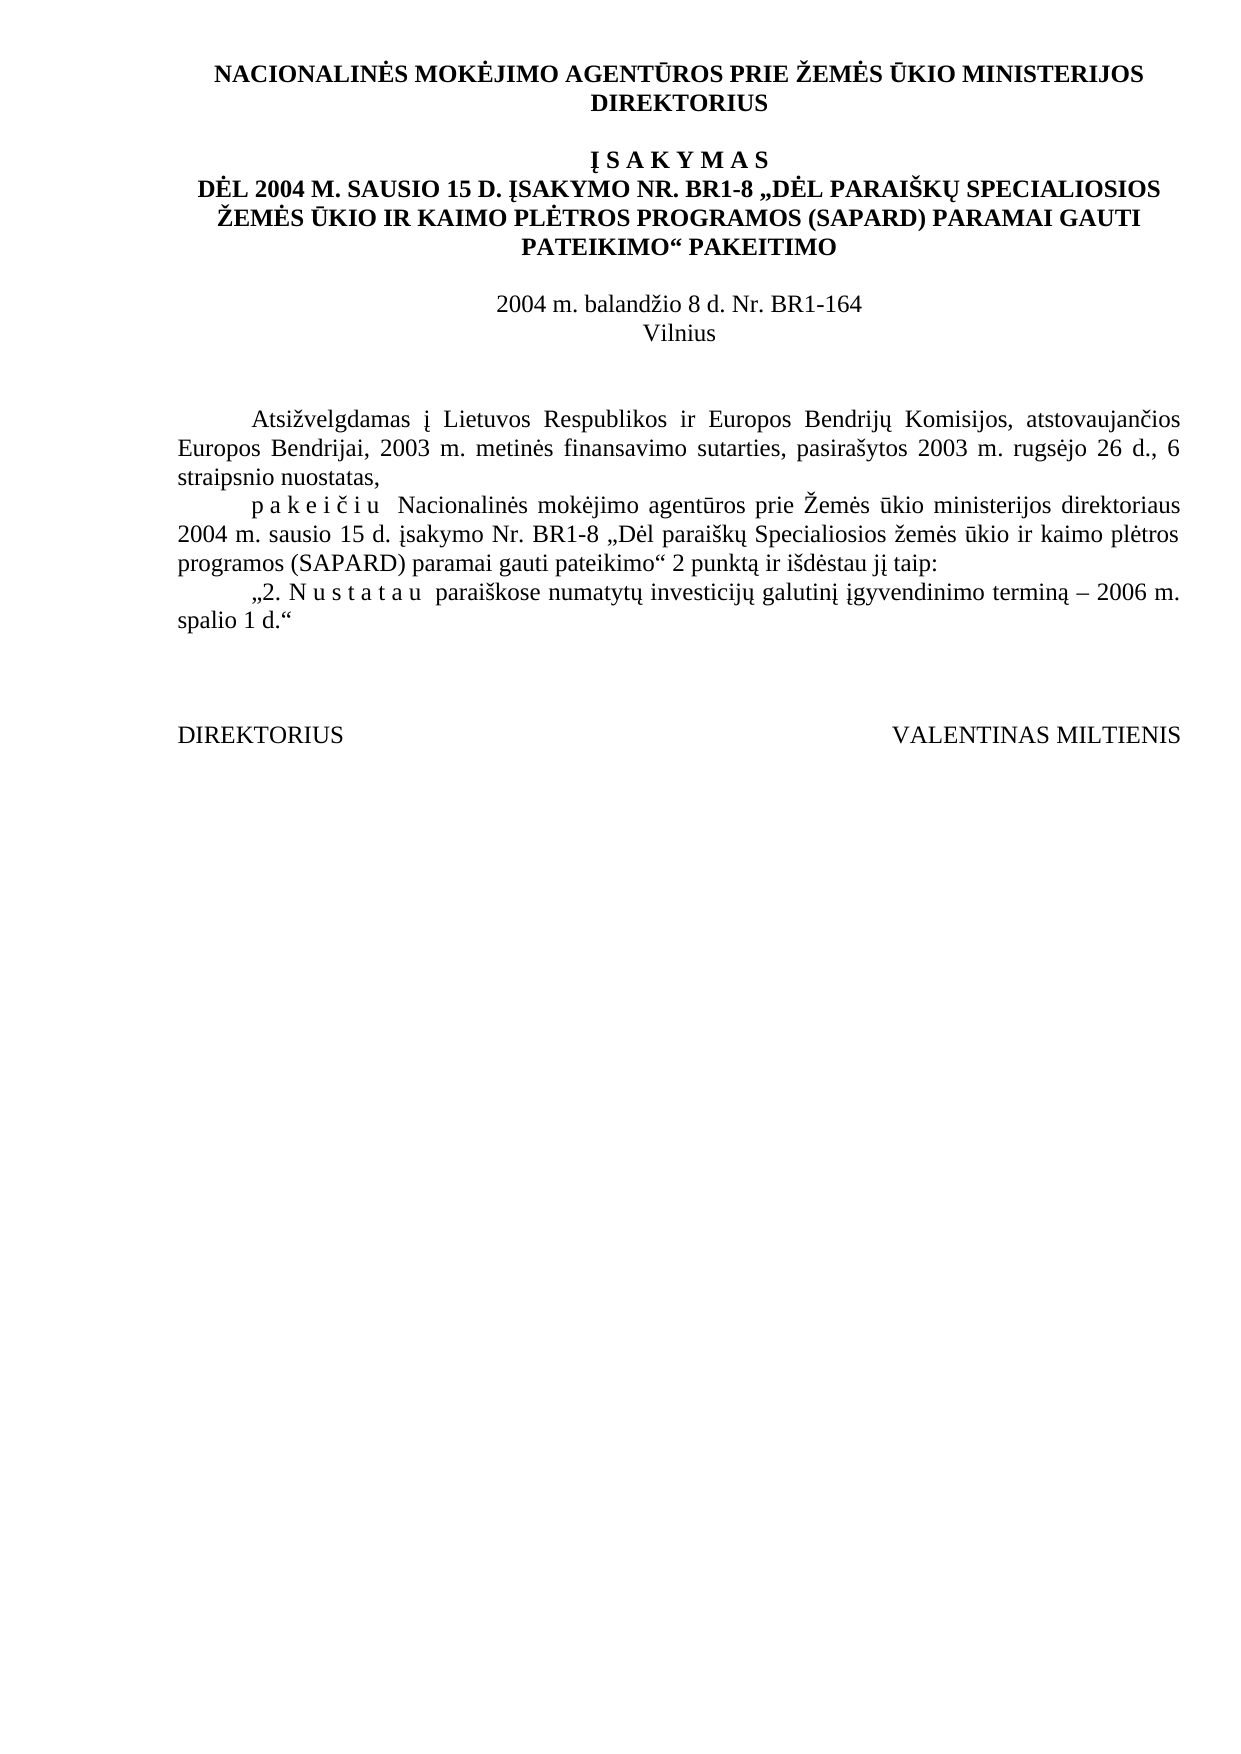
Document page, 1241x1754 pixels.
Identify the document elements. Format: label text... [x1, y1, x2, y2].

text NACIONALINĖS MOKĖJIMO AGENTŪROS PRIE ŽEMĖS ŪKIO MINISTERIJOS DIREKTORIUS [177, 59, 1181, 117]
text Į S A K Y M A S [177, 145, 1181, 174]
text 2004 m. balandžio 8 d. Nr. BR1-164 [177, 289, 1181, 318]
text DĖL 2004 M. SAUSIO 15 D. ĮSAKYMO NR. BR1-8 „DĖL PARAIŠKŲ SPECIALIOSIOS ŽEMĖS ŪKIO IR KAIMO PLĖTROS PROGRAMOS (SAPARD) PARAMAI GAUTI PATEIKIMO“ PAKEITIMO [177, 174, 1181, 260]
text Atsižvelgdamas į Lietuvos Respublikos ir Europos Bendrijų Komisijos, atstovaujančios Europos Bendrijai, 2003 m. metinės finansavimo sutarties, pasirašytos 2003 m. rugsėjo 26 d., 6 straipsnio nuostatas, [177, 404, 1181, 490]
text pakeičiu Nacionalinės mokėjimo agentūros prie Žemės ūkio ministerijos direktoriaus 2004 m. sausio 15 d. įsakymo Nr. BR1-8 „Dėl paraiškų Specialiosios žemės ūkio ir kaimo plėtros programos (SAPARD) paramai gauti pateikimo“ 2 punktą ir išdėstau jį taip: [177, 490, 1181, 577]
text „2. Nustatau paraiškose numatytų investicijų galutinį įgyvendinimo terminą – 2006 m. spalio 1 d.“ [177, 577, 1181, 634]
text Vilnius [177, 318, 1181, 347]
text DIREKTORIUS VALENTINAS MILTIENIS [177, 720, 1181, 749]
